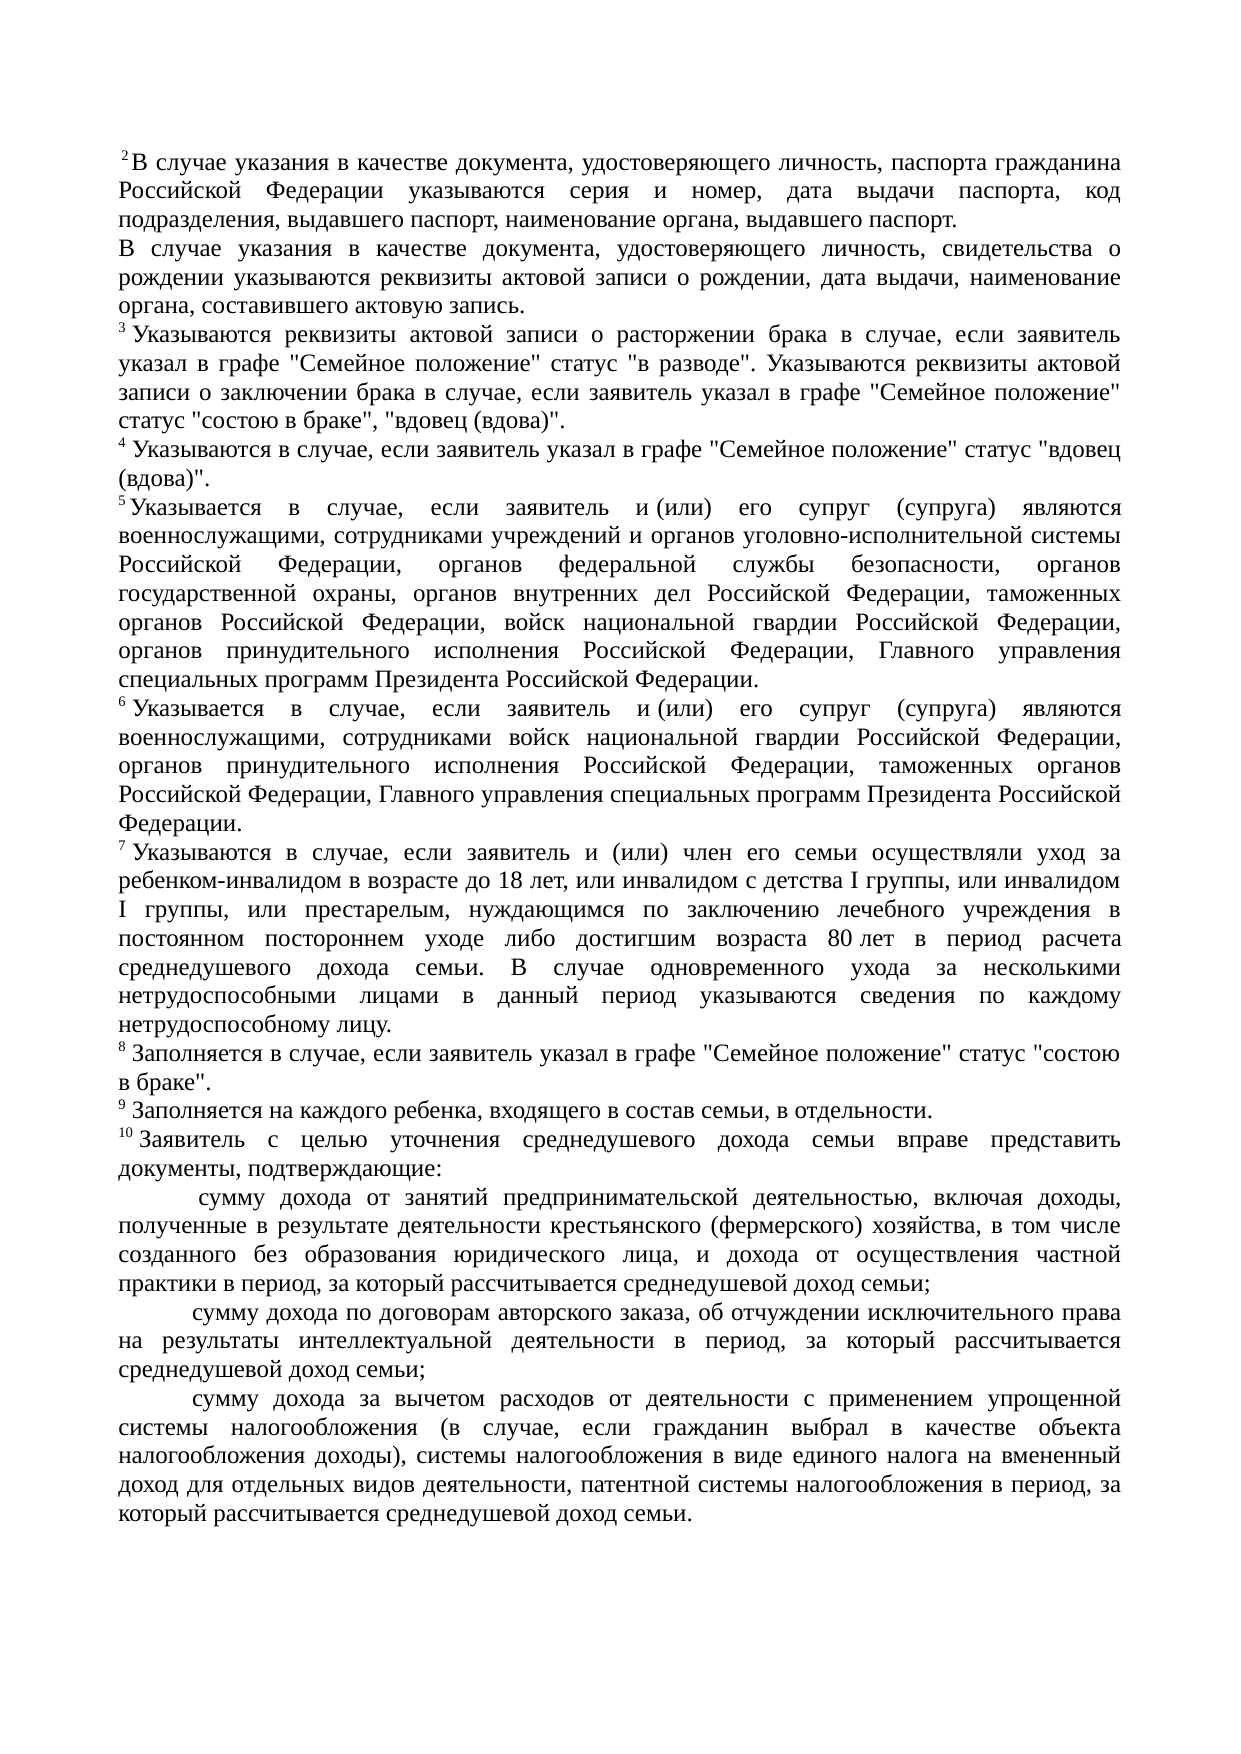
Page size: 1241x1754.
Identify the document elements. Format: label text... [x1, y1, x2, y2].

text сумму дохода от занятий предпринимательской деятельностью, включая доходы, полученные в результате деятельности крестьянского (фермерского) хозяйства, в том числе созданного без образования юридического лица, и дохода от осуществления частной практики в период, за который рассчитывается среднедушевой доход семьи; [118, 1182, 1122, 1297]
text 4 Указываются в случае, если заявитель указал в графе "Семейное положение" статус "вдовец (вдова)". [118, 434, 1122, 492]
text 10 Заявитель с целью уточнения среднедушевого дохода семьи вправе представить документы, подтверждающие: [118, 1124, 1122, 1182]
text 5 Указывается в случае, если заявитель и (или) его супруг (супруга) являются военнослужащими, сотрудниками учреждений и органов уголовно-исполнительной системы Российской Федерации, органов федеральной службы безопасности, органов государственной охраны, органов внутренних дел Российской Федерации, таможенных органов Российской Федерации, войск национальной гвардии Российской Федерации, органов принудительного исполнения Российской Федерации, Главного управления специальных программ Президента Российской Федерации. [118, 492, 1122, 693]
text 3 Указываются реквизиты актовой записи о расторжении брака в случае, если заявитель указал в графе "Семейное положение" статус "в разводе". Указываются реквизиты актовой записи о заключении брака в случае, если заявитель указал в графе "Семейное положение" статус "состою в браке", "вдовец (вдова)". [118, 319, 1122, 434]
text 2 В случае указания в качестве документа, удостоверяющего личность, паспорта гражданина Российской Федерации указываются серия и номер, дата выдачи паспорта, код подразделения, выдавшего паспорт, наименование органа, выдавшего паспорт. [118, 147, 1122, 233]
text 9 Заполняется на каждого ребенка, входящего в состав семьи, в отдельности. [118, 1096, 1122, 1124]
text В случае указания в качестве документа, удостоверяющего личность, свидетельства о рождении указываются реквизиты актовой записи о рождении, дата выдачи, наименование органа, составившего актовую запись. [118, 233, 1122, 319]
text 6 Указывается в случае, если заявитель и (или) его супруг (супруга) являются военнослужащими, сотрудниками войск национальной гвардии Российской Федерации, органов принудительного исполнения Российской Федерации, таможенных органов Российской Федерации, Главного управления специальных программ Президента Российской Федерации. [118, 693, 1122, 837]
text сумму дохода за вычетом расходов от деятельности с применением упрощенной системы налогообложения (в случае, если гражданин выбрал в качестве объекта налогообложения доходы), системы налогообложения в виде единого налога на вмененный доход для отдельных видов деятельности, патентной системы налогообложения в период, за который рассчитывается среднедушевой доход семьи. [118, 1383, 1122, 1527]
text 7 Указываются в случае, если заявитель и (или) член его семьи осуществляли уход за ребенком-инвалидом в возрасте до 18 лет, или инвалидом с детства I группы, или инвалидом I группы, или престарелым, нуждающимся по заключению лечебного учреждения в постоянном постороннем уходе либо достигшим возраста 80 лет в период расчета среднедушевого дохода семьи. В случае одновременного ухода за несколькими нетрудоспособными лицами в данный период указываются сведения по каждому нетрудоспособному лицу. [118, 837, 1122, 1038]
text сумму дохода по договорам авторского заказа, об отчуждении исключительного права на результаты интеллектуальной деятельности в период, за который рассчитывается среднедушевой доход семьи; [118, 1297, 1122, 1383]
text 8 Заполняется в случае, если заявитель указал в графе "Семейное положение" статус "состою в браке". [118, 1038, 1122, 1096]
